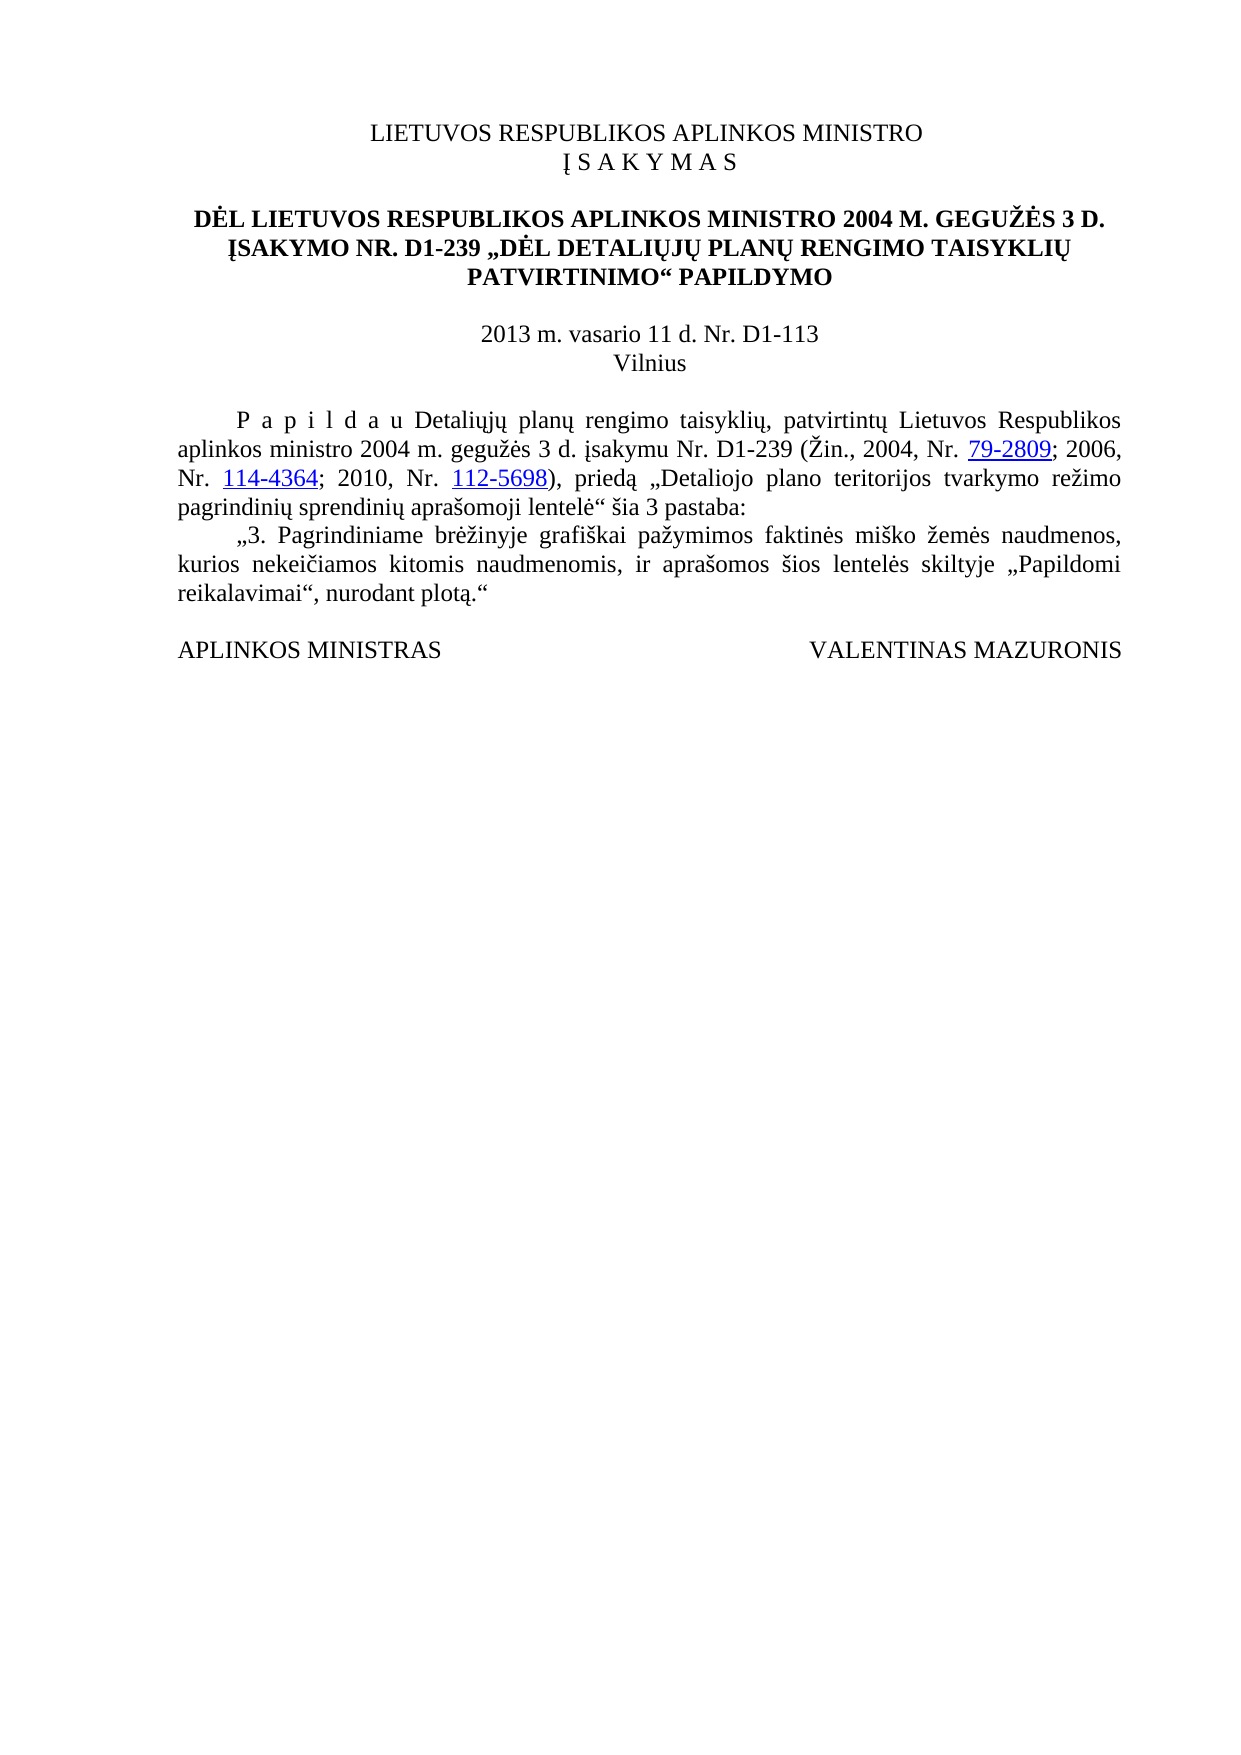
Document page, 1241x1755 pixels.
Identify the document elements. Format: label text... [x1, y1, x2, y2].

text 2013 m. vasario 11 d. Nr. D1-113 [177, 319, 1122, 348]
text DĖL LIETUVOS RESPUBLIKOS APLINKOS MINISTRO 2004 M. GEGUŽĖS 3 D. ĮSAKYMO Nr. D1-239 „DĖL DETALIŲJŲ PLANŲ RENGIMO TAISYKLIŲ PATVIRTINIMO“ PAPILDYMO [177, 204, 1122, 291]
text Aplinkos ministras Valentinas Mazuronis [177, 636, 1122, 664]
text P a p i l d a u Detaliųjų planų rengimo taisyklių, patvirtintų Lietuvos Respublikos aplinkos ministro 2004 m. gegužės 3 d. įsakymu Nr. D1-239 (Žin., 2004, Nr. 79-2809; 2006, Nr. 114-4364; 2010, Nr. 112-5698), priedą „Detaliojo plano teritorijos tvarkymo režimo pagrindinių sprendinių aprašomoji lentelė“ šia 3 pastaba: [177, 406, 1122, 521]
text „3. Pagrindiniame brėžinyje grafiškai pažymimos faktinės miško žemės naudmenos, kurios nekeičiamos kitomis naudmenomis, ir aprašomos šios lentelės skiltyje „Papildomi reikalavimai“, nurodant plotą.“ [177, 521, 1122, 607]
text LIETUVOS RESPUBLIKOS APLINKOS MINISTRO [177, 118, 1122, 147]
text Vilnius [177, 348, 1122, 377]
text Į S A K Y M A S [177, 147, 1122, 176]
